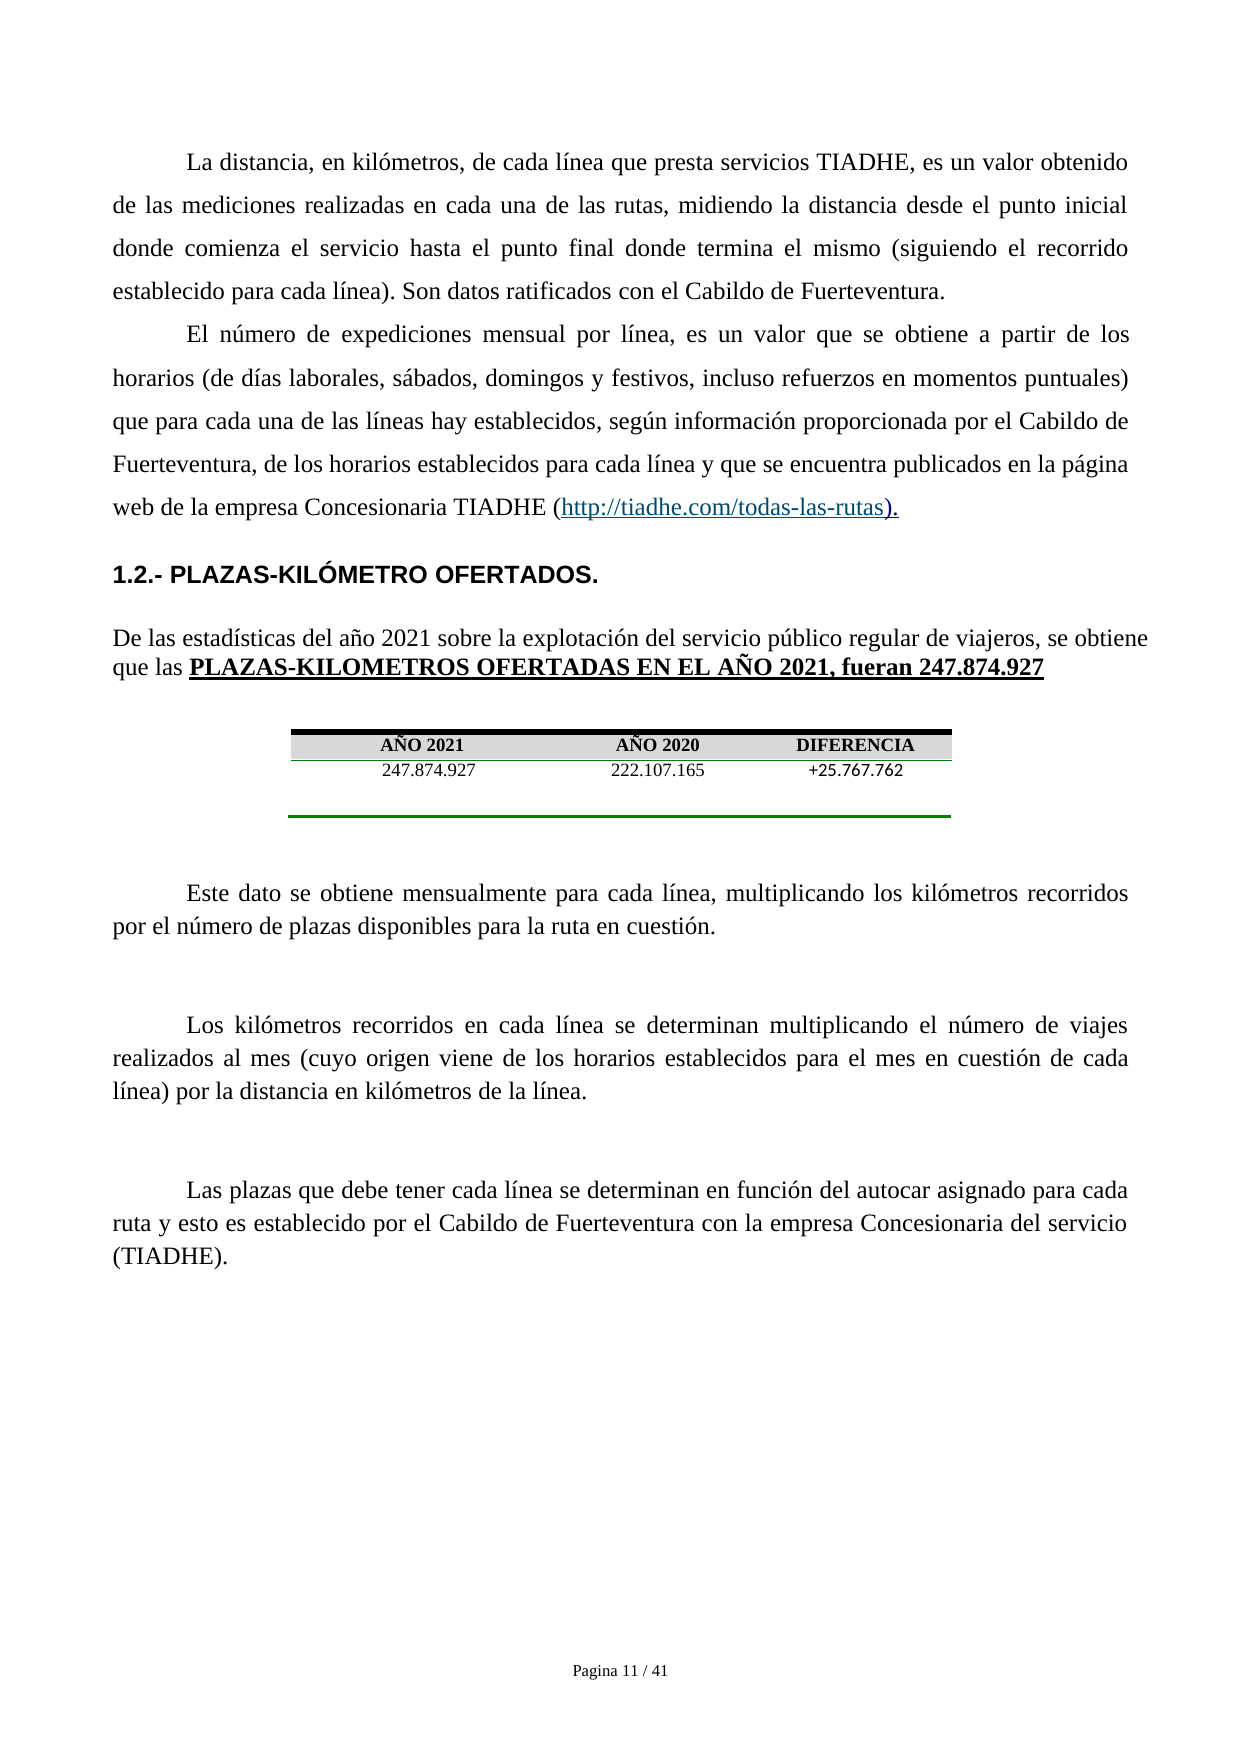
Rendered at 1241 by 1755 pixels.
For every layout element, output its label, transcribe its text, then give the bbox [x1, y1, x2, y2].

text Las plazas que debe tener cada línea se determinan en función del autocar asignado para cada ruta y esto es establecido por el Cabildo de Fuerteventura con la empresa Concesionaria del servicio (TIADHE). [112, 1175, 1129, 1270]
text El número de expediciones mensual por línea, es un valor que se obtiene a partir de los horarios (de días laborales, sábados, domingos y festivos, incluso refuerzos en momentos puntuales) que para cada una de las líneas hay establecidos, según información proporcionada por el Cabildo de Fuerteventura, de los horarios establecidos para cada línea y que se encuentra publicados en la página web de la empresa Concesionaria TIADHE (http://tiadhe.com/todas-las-rutas). [112, 319, 1129, 521]
table_header AÑO 2021 [291, 735, 543, 759]
table_cell +25.767.762 [750, 761, 952, 780]
table_header AÑO 2020 [543, 735, 750, 759]
table_cell 222.107.165 [543, 761, 750, 780]
text La distancia, en kilómetros, de cada línea que presta servicios TIADHE, es un valor obtenido de las mediciones realizadas en cada una de las rutas, midiendo la distancia desde el punto inicial donde comienza el servicio hasta el punto final donde termina el mismo (siguiendo el recorrido establecido para cada línea). Son datos ratificados con el Cabildo de Fuerteventura. [112, 147, 1129, 305]
text Este dato se obtiene mensualmente para cada línea, multiplicando los kilómetros recorridos por el número de plazas disponibles para la ruta en cuestión. [112, 878, 1129, 940]
table_cell 247.874.927 [291, 761, 543, 780]
subtitle 1.2.- PLAZAS-KILÓMETRO OFERTADOS. [112, 560, 1159, 589]
table_header DIFERENCIA [750, 735, 952, 759]
text De las estadísticas del año 2021 sobre la explotación del servicio público regular de viajeros, se obtiene que las PLAZAS-KILOMETROS OFERTADAS EN EL AÑO 2021, fueran 247.874.927 [112, 623, 1159, 681]
text Los kilómetros recorridos en cada línea se determinan multiplicando el número de viajes realizados al mes (cuyo origen viene de los horarios establecidos para el mes en cuestión de cada línea) por la distancia en kilómetros de la línea. [112, 1010, 1129, 1104]
